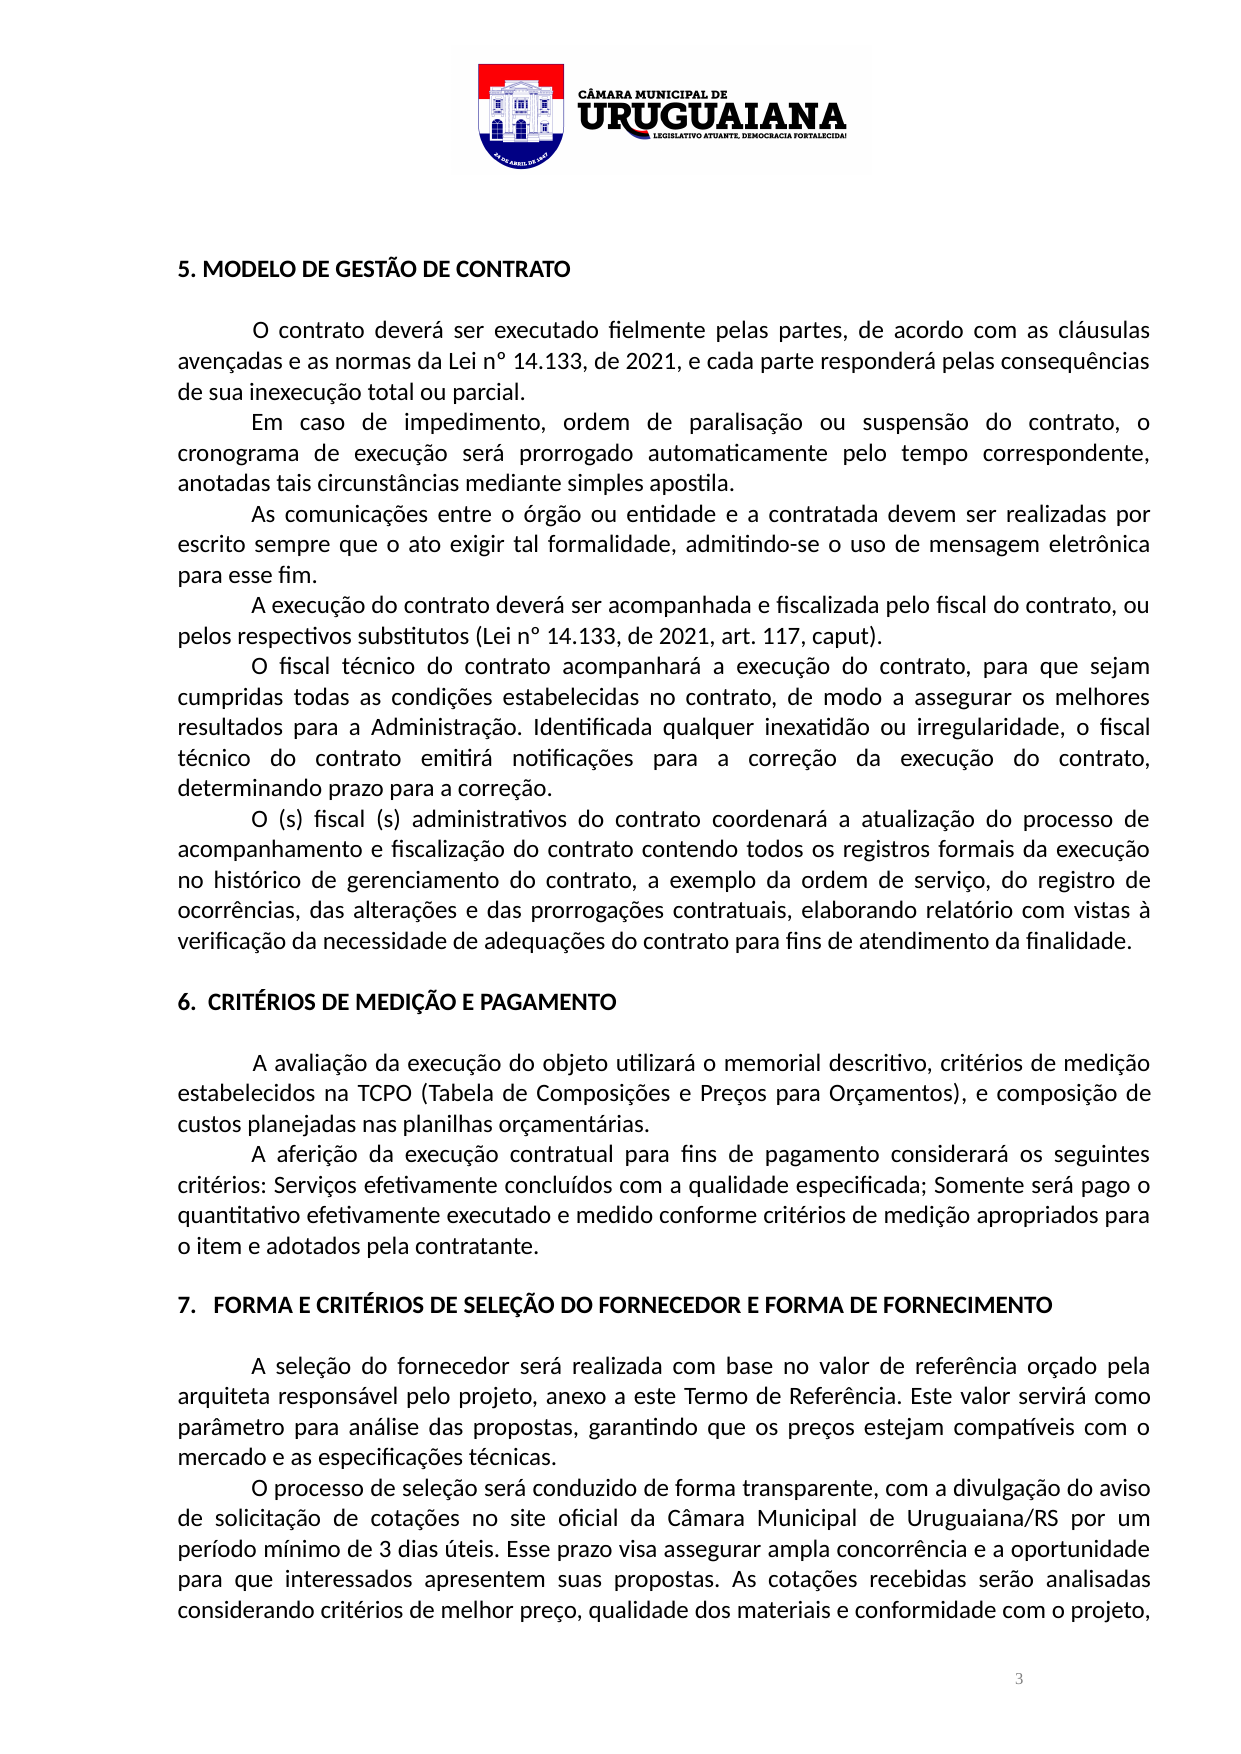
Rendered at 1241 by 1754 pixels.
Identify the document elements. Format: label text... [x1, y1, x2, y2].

text 5. MODELO DE GESTÃO DE CONTRATO [177, 253, 1152, 284]
text O processo de seleção será conduzido de forma transparente, com a divulgação do aviso de solicitação de cotações no site oficial da Câmara Municipal de Uruguaiana/RS por um período mínimo de 3 dias úteis. Esse prazo visa assegurar ampla concorrência e a oportunidade para que interessados apresentem suas propostas. As cotações recebidas serão analisadas considerando critérios de melhor preço, qualidade dos materiais e conformidade com o projeto, [177, 1472, 1152, 1624]
text A aferição da execução contratual para fins de pagamento considerará os seguintes critérios: Serviços efetivamente concluídos com a qualidade especificada; Somente será pago o quantitativo efetivamente executado e medido conforme critérios de medição apropriados para o item e adotados pela contratante. [177, 1139, 1152, 1261]
text A execução do contrato deverá ser acompanhada e fiscalizada pelo fiscal do contrato, ou pelos respectivos substitutos (Lei nº 14.133, de 2021, art. 117, caput). [177, 589, 1152, 650]
text Em caso de impedimento, ordem de paralisação ou suspensão do contrato, o cronograma de execução será prorrogado automaticamente pelo tempo correspondente, anotadas tais circunstâncias mediante simples apostila. [177, 406, 1152, 498]
text A avaliação da execução do objeto utilizará o memorial descritivo, critérios de medição estabelecidos na TCPO (Tabela de Composições e Preços para Orçamentos), e composição de custos planejadas nas planilhas orçamentárias. [177, 1047, 1152, 1139]
text O fiscal técnico do contrato acompanhará a execução do contrato, para que sejam cumpridas todas as condições estabelecidas no contrato, de modo a assegurar os melhores resultados para a Administração. Identificada qualquer inexatidão ou irregularidade, o fiscal técnico do contrato emitirá notificações para a correção da execução do contrato, determinando prazo para a correção. [177, 650, 1152, 803]
text As comunicações entre o órgão ou entidade e a contratada devem ser realizadas por escrito sempre que o ato exigir tal formalidade, admitindo-se o uso de mensagem eletrônica para esse fim. [177, 498, 1152, 589]
text 6. CRITÉRIOS DE MEDIÇÃO E PAGAMENTO [177, 986, 1152, 1017]
text A seleção do fornecedor será realizada com base no valor de referência orçado pela arquiteta responsável pelo projeto, anexo a este Termo de Referência. Este valor servirá como parâmetro para análise das propostas, garantindo que os preços estejam compatíveis com o mercado e as especificações técnicas. [177, 1350, 1152, 1472]
picture [452, 45, 862, 175]
text O (s) fiscal (s) administrativos do contrato coordenará a atualização do processo de acompanhamento e fiscalização do contrato contendo todos os registros formais da execução no histórico de gerenciamento do contrato, a exemplo da ordem de serviço, do registro de ocorrências, das alterações e das prorrogações contratuais, elaborando relatório com vistas à verificação da necessidade de adequações do contrato para fins de atendimento da finalidade. [177, 803, 1152, 956]
text O contrato deverá ser executado fielmente pelas partes, de acordo com as cláusulas avençadas e as normas da Lei nº 14.133, de 2021, e cada parte responderá pelas consequências de sua inexecução total ou parcial. [177, 314, 1152, 406]
text 7. FORMA E CRITÉRIOS DE SELEÇÃO DO FORNECEDOR E FORMA DE FORNECIMENTO [177, 1289, 1152, 1319]
